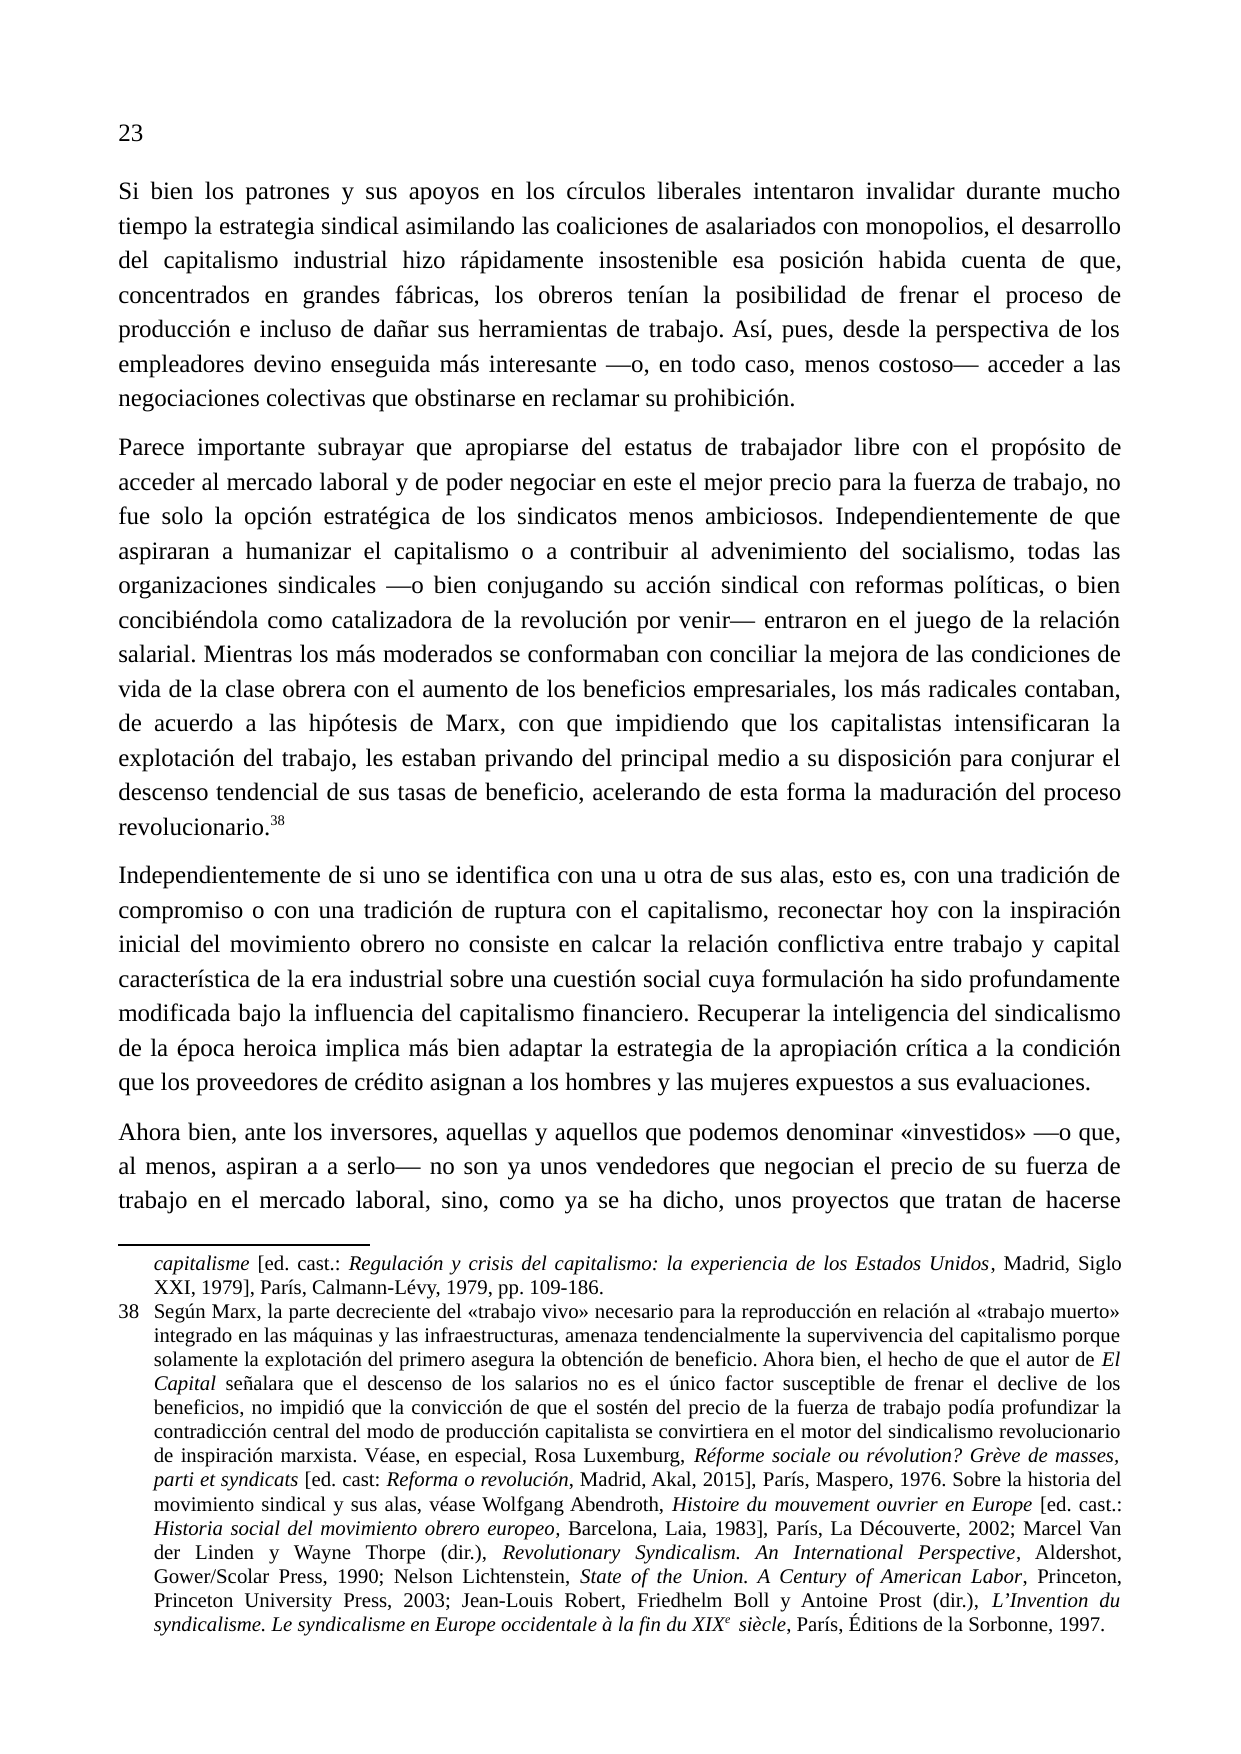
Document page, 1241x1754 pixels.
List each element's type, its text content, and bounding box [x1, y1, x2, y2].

text Ahora bien, ante los inversores, aquellas y aquellos que podemos denominar «investidos» —o que, al menos, aspiran a a serlo— no son ya unos vendedores que negocian el precio de su fuerza de trabajo en el mercado laboral, sino, como ya se ha dicho, unos proyectos que tratan de hacerse [118, 1117, 1122, 1214]
text Independientemente de si uno se identifica con una u otra de sus alas, esto es, con una tradición de compromiso o con una tradición de ruptura con el capitalismo, reconectar hoy con la inspiración inicial del movimiento obrero no consiste en calcar la relación conflictiva entre trabajo y capital característica de la era industrial sobre una cuestión social cuya formulación ha sido profundamente modificada bajo la influencia del capitalismo financiero. Recuperar la inteligencia del sindicalismo de la época heroica implica más bien adaptar la estrategia de la apropiación crítica a la condición que los proveedores de crédito asignan a los hombres y las mujeres expuestos a sus evaluaciones. [118, 861, 1122, 1096]
text Parece importante subrayar que apropiarse del estatus de trabajador libre con el propósito de acceder al mercado laboral y de poder negociar en este el mejor precio para la fuerza de trabajo, no fue solo la opción estratégica de los sindicatos menos ambiciosos. Independientemente de que aspiraran a humanizar el capitalismo o a contribuir al advenimiento del socialismo, todas las organizaciones sindicales —o bien conjugando su acción sindical con reformas políticas, o bien concibiéndola como catalizadora de la revolución por venir— entraron en el juego de la relación salarial. Mientras los más moderados se conformaban con conciliar la mejora de las condiciones de vida de la clase obrera con el aumento de los beneficios empresariales, los más radicales contaban, de acuerdo a las hipótesis de Marx, con que impidiendo que los capitalistas intensificaran la explotación del trabajo, les estaban privando del principal medio a su disposición para conjurar el descenso tendencial de sus tasas de beneficio, acelerando de esta forma la maduración del proceso revolucionario. [118, 432, 1122, 840]
text Según Marx, la parte decreciente del «trabajo vivo» necesario para la reproducción en relación al «trabajo muerto» integrado en las máquinas y las infraestructuras, amenaza tendencialmente la supervivencia del capitalismo porque solamente la explotación del primero asegura la obtención de beneficio. Ahora bien, el hecho de que el autor de El Capital señalara que el descenso de los salarios no es el único factor susceptible de frenar el declive de los beneficios, no impidió que la convicción de que el sostén del precio de la fuerza de trabajo podía profundizar la contradicción central del modo de producción capitalista se convirtiera en el motor del sindicalismo revolucionario de inspiración marxista. Véase, en especial, Rosa Luxemburg, Réforme sociale ou révolution? Grève de masses, parti et syndicats [ed. cast: Reforma o revolución, Madrid, Akal, 2015], París, Maspero, 1976. Sobre la historia del movimiento sindical y sus alas, véase Wolfgang Abendroth, Histoire du mouvement ouvrier en Europe [ed. cast.: Historia social del movimiento obrero europeo, Barcelona, Laia, 1983], París, La Découverte, 2002; Marcel Van der Linden y Wayne Thorpe (dir.), Revolutionary Syndicalism. An International Perspective, Aldershot, Gower/Scolar Press, 1990; Nelson Lichtenstein, State of the Union. A Century of American Labor, Princeton, Princeton University Press, 2003; Jean-Louis Robert, Friedhelm Boll y Antoine Prost (dir.), L’Invention du syndicalisme. Le syndicalisme en Europe occidentale à la fin du XIXe siècle, París, Éditions de la Sorbonne, 1997. [118, 1299, 1122, 1636]
text capitalisme [ed. cast.: Regulación y crisis del capitalismo: la experiencia de los Estados Unidos, Madrid, Siglo XXI, 1979], París, Calmann-Lévy, 1979, pp. 109-186. [118, 1251, 1122, 1299]
text Si bien los patrones y sus apoyos en los círculos liberales intentaron invalidar durante mucho tiempo la estrategia sindical asimilando las coaliciones de asalariados con monopolios, el desarrollo del capitalismo industrial hizo rápidamente insostenible esa posición habida cuenta de que, concentrados en grandes fábricas, los obreros tenían la posibilidad de frenar el proceso de producción e incluso de dañar sus herramientas de trabajo. Así, pues, desde la perspectiva de los empleadores devino enseguida más interesante —o, en todo caso, menos costoso— acceder a las negociaciones colectivas que obstinarse en reclamar su prohibición. [118, 176, 1122, 412]
